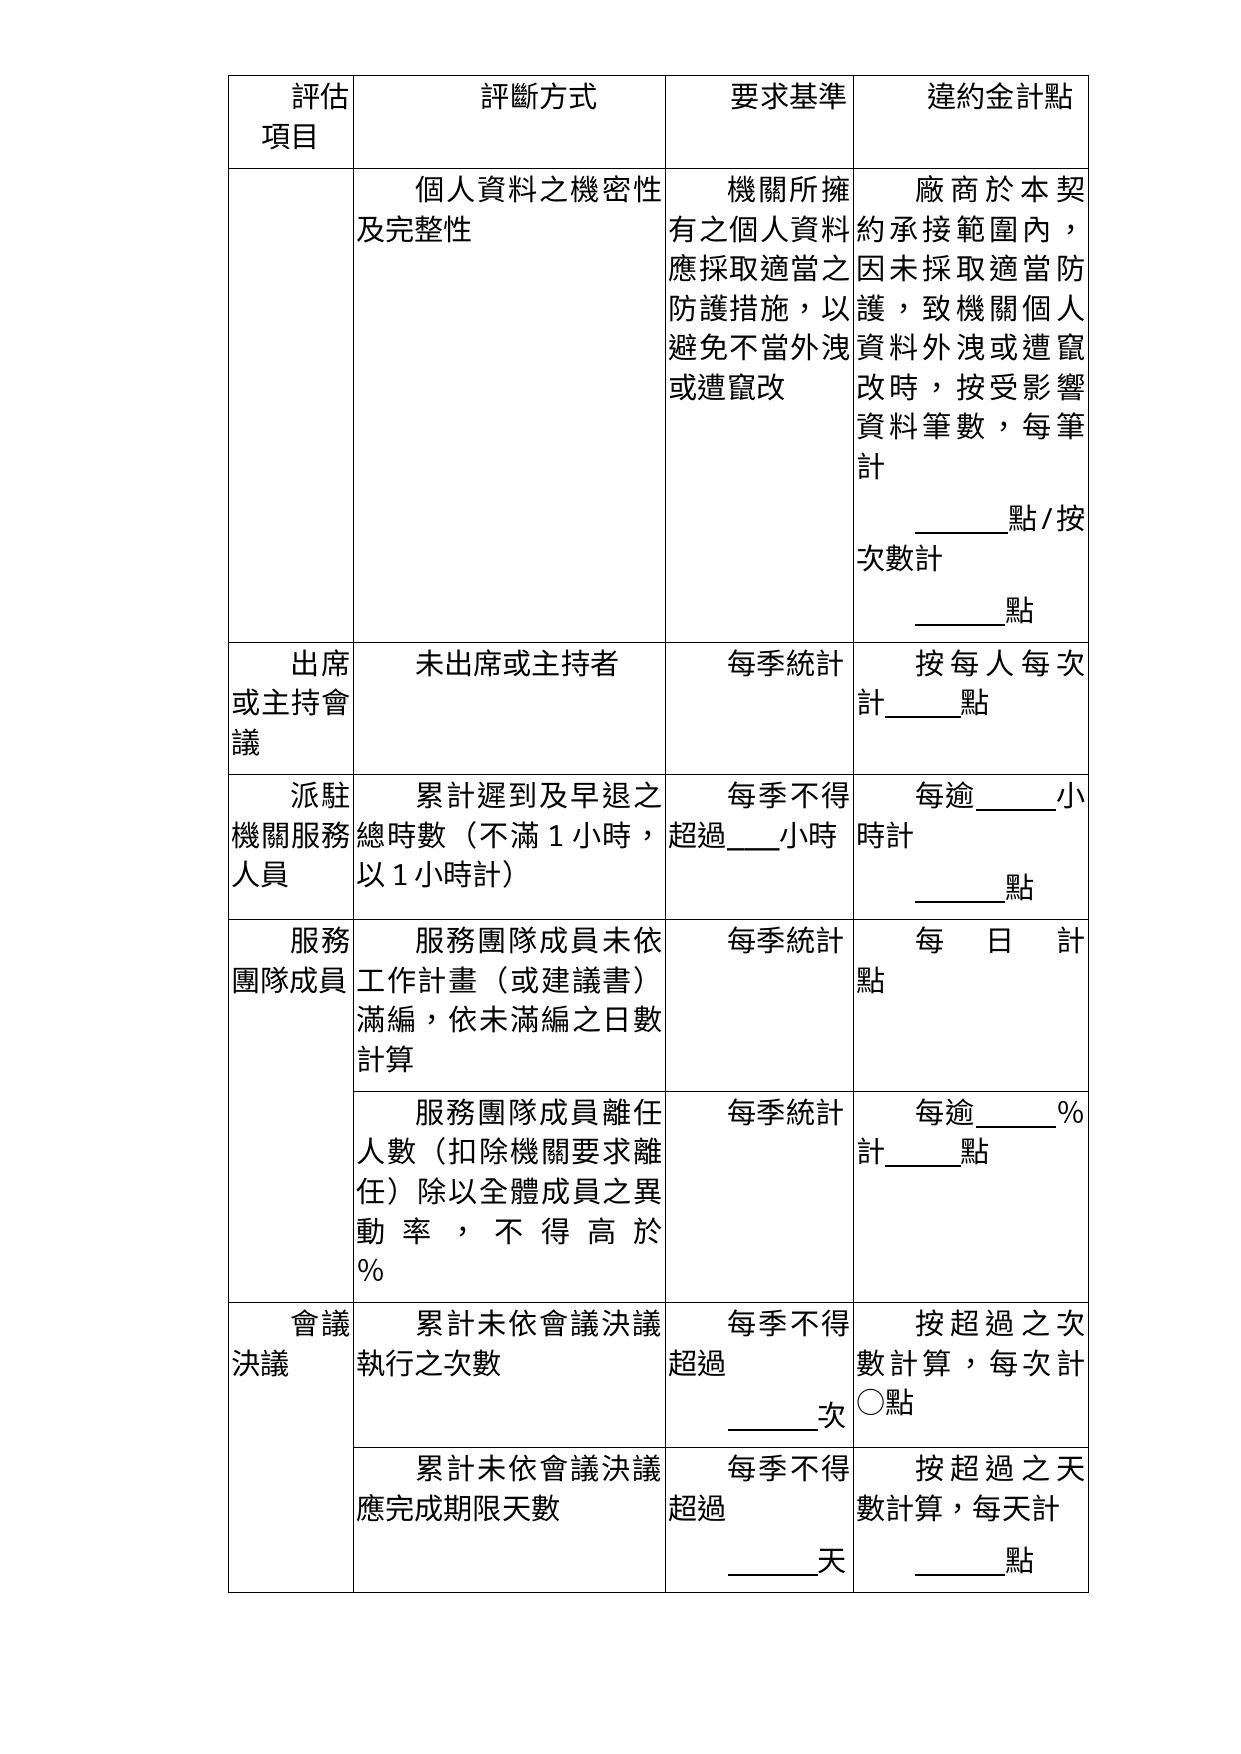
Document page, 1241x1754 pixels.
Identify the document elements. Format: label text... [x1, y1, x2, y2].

table_cell 每季不得超過___小時 [666, 775, 853, 919]
table_cell 累計未依會議決議應完成期限天數 [354, 1448, 665, 1592]
table_cell 服務團隊成員 [229, 920, 353, 1302]
table_cell 累計未依會議決議執行之次數 [354, 1303, 665, 1447]
table_cell 按每人每次計 點 [854, 643, 1088, 774]
table_cell 廠商於本契約承接範圍內，因未採取適當防護，致機關個人資料外洩或遭竄改時，按受影響資料筆數，每筆計 點/按次數計 點 [854, 169, 1088, 642]
table_cell 每季不得超過 天 [666, 1448, 853, 1592]
table_cell 每季統計 [666, 1092, 853, 1302]
table_cell 按超過之天數計算，每天計 點 [854, 1448, 1088, 1592]
table_cell 每逾 小時計 點 [854, 775, 1088, 919]
table_cell 服務團隊成員未依工作計畫（或建議書）滿編，依未滿編之日數計算 [354, 920, 665, 1091]
table_cell 派駐機關服務人員 [229, 775, 353, 919]
table_header 評估項目 [229, 76, 353, 168]
table_cell 按超過之次數計算，每次計○點 [854, 1303, 1088, 1447]
table_cell 出席或主持會議 [229, 643, 353, 774]
table_cell 累計遲到及早退之總時數（不滿1小時，以1小時計） [354, 775, 665, 919]
table_cell 每季不得超過 次 [666, 1303, 853, 1447]
table_cell 個人資料之機密性及完整性 [354, 169, 665, 642]
table_cell 每逾 ％計 點 [854, 1092, 1088, 1302]
table_cell 每日計 點 [854, 920, 1088, 1091]
table_cell [229, 169, 353, 642]
table_cell 每季統計 [666, 643, 853, 774]
table_cell 每季統計 [666, 920, 853, 1091]
table_cell 服務團隊成員離任人數（扣除機關要求離任）除以全體成員之異動率，不得高於 ％ [354, 1092, 665, 1302]
table_header 評斷方式 [354, 76, 665, 168]
table_header 要求基準 [666, 76, 853, 168]
table_header 違約金計點 [854, 76, 1088, 168]
table_cell 會議決議 [229, 1303, 353, 1592]
table_cell 未出席或主持者 [354, 643, 665, 774]
table_cell 機關所擁有之個人資料應採取適當之防護措施，以避免不當外洩或遭竄改 [666, 169, 853, 642]
